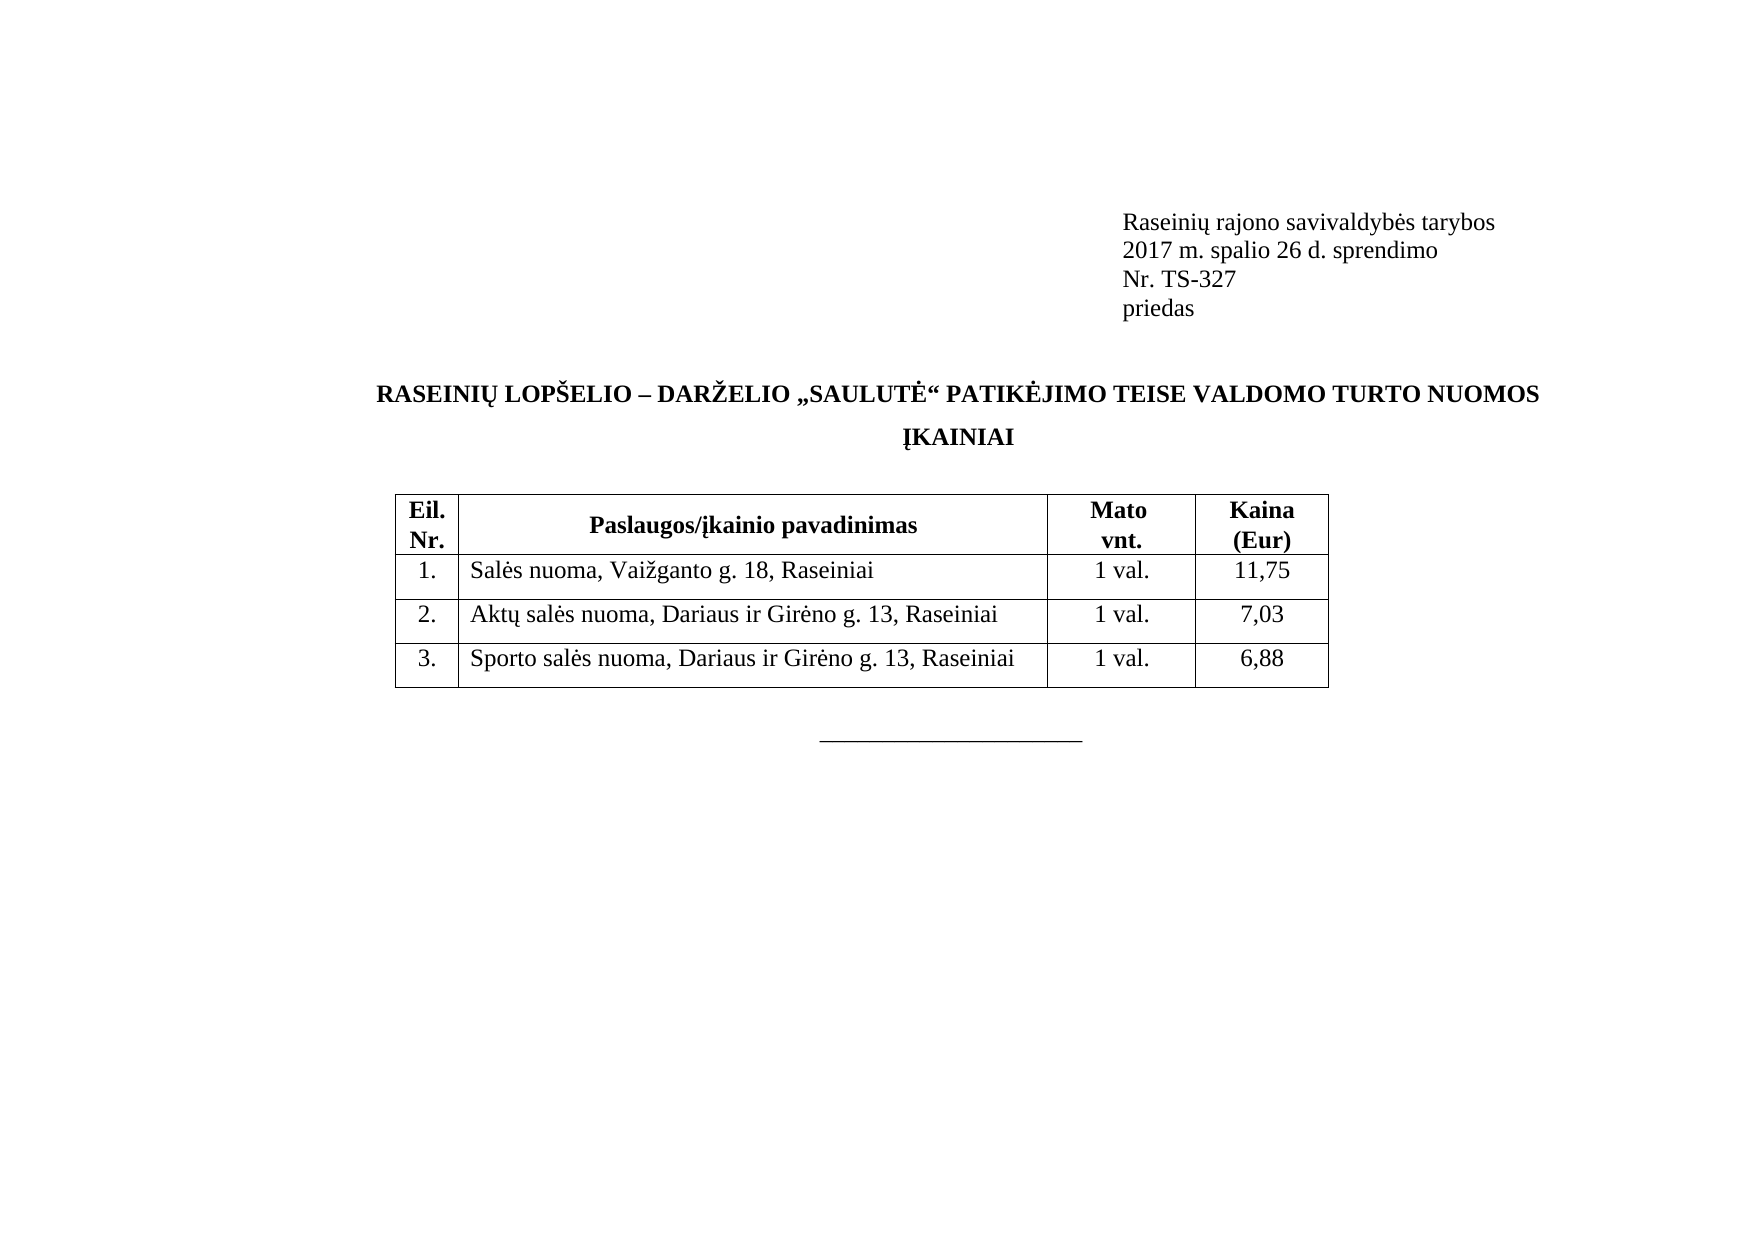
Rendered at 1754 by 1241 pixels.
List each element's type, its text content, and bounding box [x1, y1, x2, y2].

table_cell Aktų salės nuoma, Dariaus ir Girėno g. 13, Raseiniai [459, 600, 1047, 642]
table_header Kaina (Eur) [1196, 495, 1328, 554]
text priedas [266, 293, 1577, 322]
table_cell 3. [396, 644, 458, 687]
table_cell 2. [396, 600, 458, 642]
table_header Paslaugos/įkainio pavadinimas [459, 495, 1047, 554]
table_cell 1 val. [1048, 555, 1195, 598]
table_header Mato vnt. [1048, 495, 1195, 554]
table_cell 7,03 [1196, 600, 1328, 642]
text RASEINIŲ LOPŠELIO – DARŽELIO „SAULUTĖ“ PATIKĖJIMO TEISE VALDOMO TURTO NUOMOS ĮKAINIAI [340, 379, 1577, 451]
text Raseinių rajono savivaldybės tarybos [266, 207, 1577, 235]
table_cell 1. [396, 555, 458, 598]
table_cell Sporto salės nuoma, Dariaus ir Girėno g. 13, Raseiniai [459, 644, 1047, 687]
table_cell Salės nuoma, Vaižganto g. 18, Raseiniai [459, 555, 1047, 598]
text Nr. TS-327 [266, 264, 1577, 293]
text 2017 m. spalio 26 d. sprendimo [266, 235, 1577, 264]
text _____________________ [266, 716, 1636, 745]
table_cell 11,75 [1196, 555, 1328, 598]
table_header Eil. Nr. [396, 495, 458, 554]
table_cell 6,88 [1196, 644, 1328, 687]
table_cell 1 val. [1048, 644, 1195, 687]
table_cell 1 val. [1048, 600, 1195, 642]
